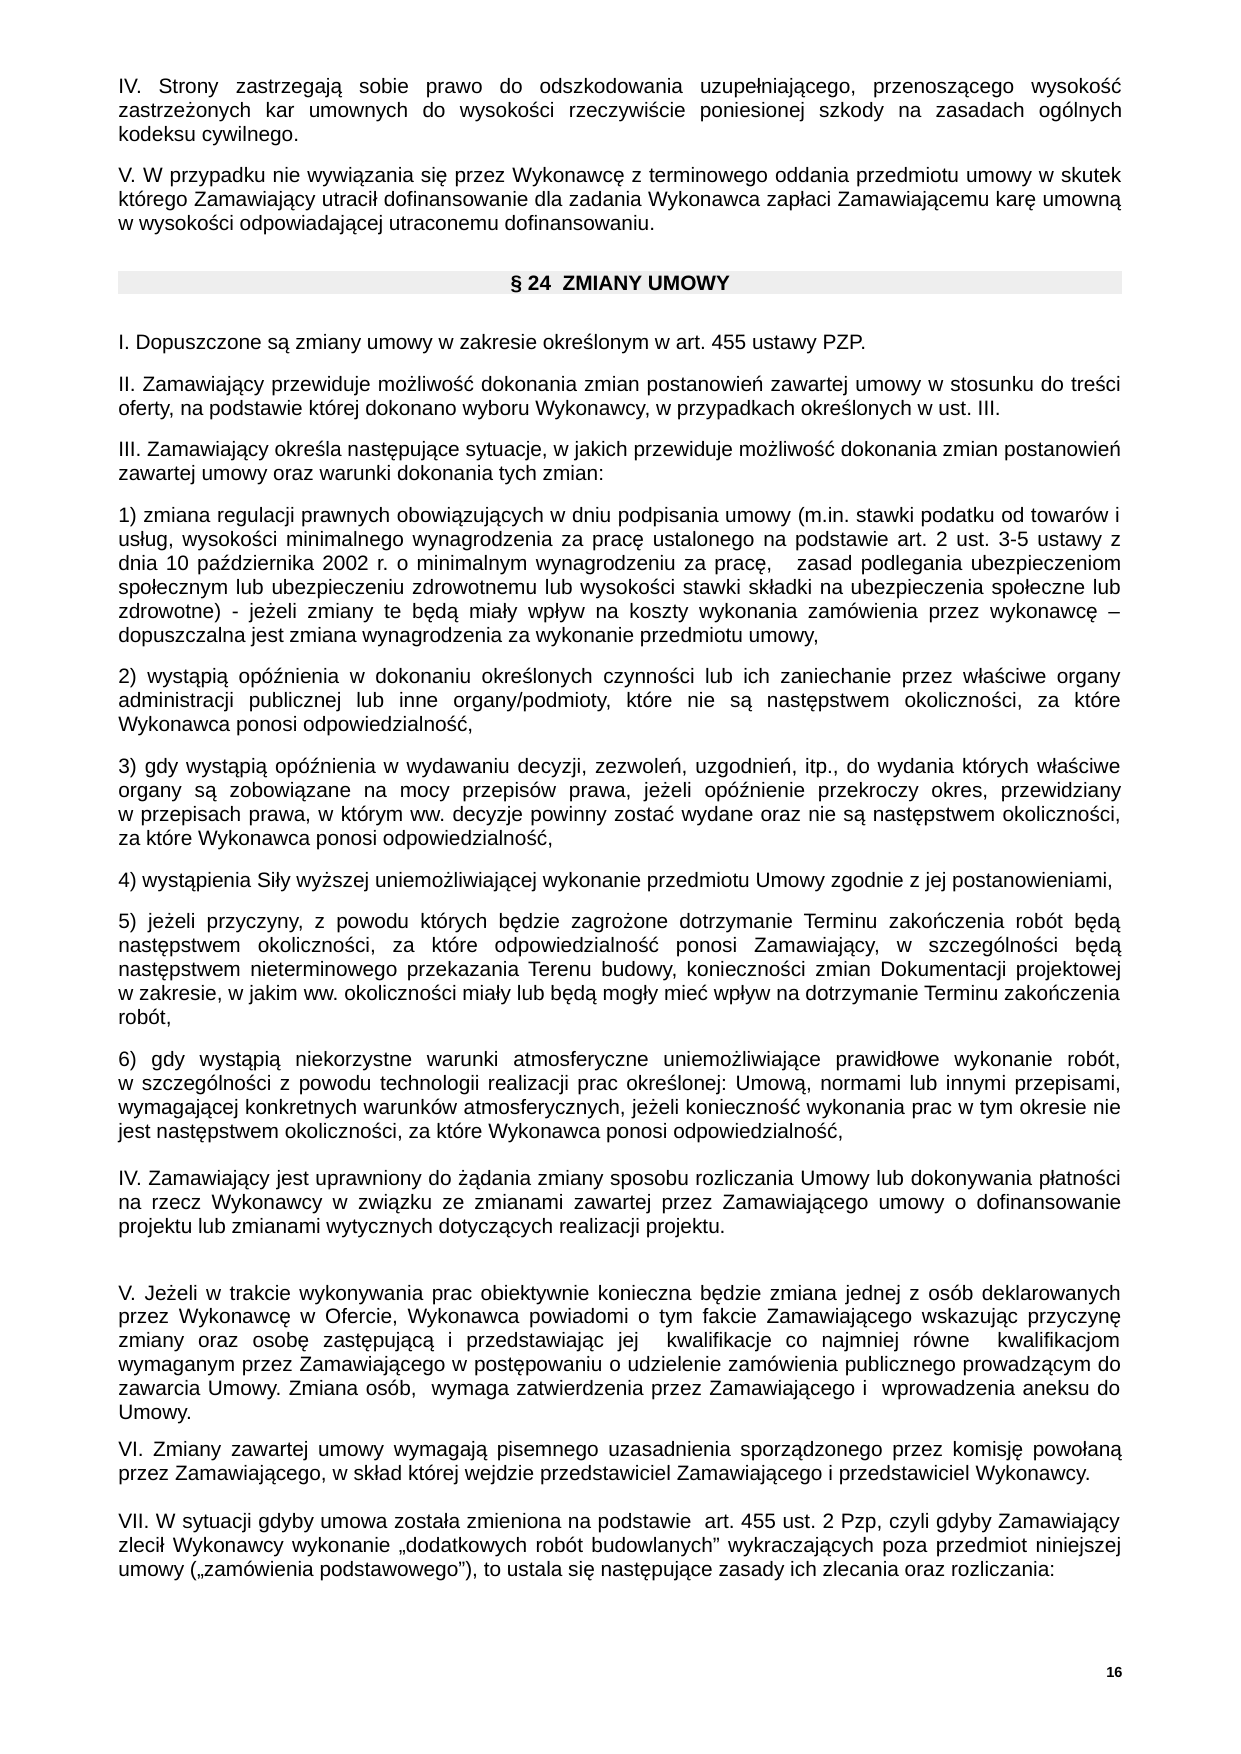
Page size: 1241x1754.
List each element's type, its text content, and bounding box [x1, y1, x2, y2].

text V. W przypadku nie wywiązania się przez Wykonawcę z terminowego oddania przedmiotu umowy w skutek którego Zamawiający utracił dofinansowanie dla zadania Wykonawca zapłaci Zamawiającemu karę umowną w wysokości odpowiadającej utraconemu dofinansowaniu. [118, 163, 1122, 235]
list V. Jeżeli w trakcie wykonywania prac obiektywnie konieczna będzie zmiana jednej z osób deklarowanych przez Wykonawcę w Ofercie, Wykonawca powiadomi o tym fakcie Zamawiającego wskazując przyczynę zmiany oraz osobę zastępującą i przedstawiając jej kwalifikacje co najmniej równe kwalifikacjom wymaganym przez Zamawiającego w postępowaniu o udzielenie zamówienia publicznego prowadzącym do zawarcia Umowy. Zmiana osób, wymaga zatwierdzenia przez Zamawiającego i wprowadzenia aneksu do Umowy. [118, 1280, 1122, 1424]
text 3) gdy wystąpią opóźnienia w wydawaniu decyzji, zezwoleń, uzgodnień, itp., do wydania których właściwe organy są zobowiązane na mocy przepisów prawa, jeżeli opóźnienie przekroczy okres, przewidziany w przepisach prawa, w którym ww. decyzje powinny zostać wydane oraz nie są następstwem okoliczności, za które Wykonawca ponosi odpowiedzialność, [118, 754, 1122, 850]
text 4) wystąpienia Siły wyższej uniemożliwiającej wykonanie przedmiotu Umowy zgodnie z jej postanowieniami, [118, 867, 1122, 891]
text I. Dopuszczone są zmiany umowy w zakresie określonym w art. 455 ustawy PZP. [118, 330, 1122, 354]
list IV. Zamawiający jest uprawniony do żądania zmiany sposobu rozliczania Umowy lub dokonywania płatności na rzecz Wykonawcy w związku ze zmianami zawartej przez Zamawiającego umowy o dofinansowanie projektu lub zmianami wytycznych dotyczących realizacji projektu. [118, 1166, 1122, 1238]
text II. Zamawiający przewiduje możliwość dokonania zmian postanowień zawartej umowy w stosunku do treści oferty, na podstawie której dokonano wyboru Wykonawcy, w przypadkach określonych w ust. III. [118, 372, 1122, 419]
text VII. W sytuacji gdyby umowa została zmieniona na podstawie art. 455 ust. 2 Pzp, czyli gdyby Zamawiający zlecił Wykonawcy wykonanie „dodatkowych robót budowlanych” wykraczających poza przedmiot niniejszej umowy („zamówienia podstawowego”), to ustala się następujące zasady ich zlecania oraz rozliczania: [118, 1509, 1122, 1581]
text 6) gdy wystąpią niekorzystne warunki atmosferyczne uniemożliwiające prawidłowe wykonanie robót, w szczególności z powodu technologii realizacji prac określonej: Umową, normami lub innymi przepisami, wymagającej konkretnych warunków atmosferycznych, jeżeli konieczność wykonania prac w tym okresie nie jest następstwem okoliczności, za które Wykonawca ponosi odpowiedzialność, [118, 1047, 1122, 1142]
list VI. Zmiany zawartej umowy wymagają pisemnego uzasadnienia sporządzonego przez komisję powołaną przez Zamawiającego, w skład której wejdzie przedstawiciel Zamawiającego i przedstawiciel Wykonawcy. [118, 1437, 1122, 1484]
text III. Zamawiający określa następujące sytuacje, w jakich przewiduje możliwość dokonania zmian postanowień zawartej umowy oraz warunki dokonania tych zmian: [118, 437, 1122, 485]
text 5) jeżeli przyczyny, z powodu których będzie zagrożone dotrzymanie Terminu zakończenia robót będą następstwem okoliczności, za które odpowiedzialność ponosi Zamawiający, w szczególności będą następstwem nieterminowego przekazania Terenu budowy, konieczności zmian Dokumentacji projektowej w zakresie, w jakim ww. okoliczności miały lub będą mogły mieć wpływ na dotrzymanie Terminu zakończenia robót, [118, 909, 1122, 1029]
text 1) zmiana regulacji prawnych obowiązujących w dniu podpisania umowy (m.in. stawki podatku od towarów i usług, wysokości minimalnego wynagrodzenia za pracę ustalonego na podstawie art. 2 ust. 3-5 ustawy z dnia 10 października 2002 r. o minimalnym wynagrodzeniu za pracę, zasad podlegania ubezpieczeniom społecznym lub ubezpieczeniu zdrowotnemu lub wysokości stawki składki na ubezpieczenia społeczne lub zdrowotne) - jeżeli zmiany te będą miały wpływ na koszty wykonania zamówienia przez wykonawcę – dopuszczalna jest zmiana wynagrodzenia za wykonanie przedmiotu umowy, [118, 503, 1122, 647]
text IV. Strony zastrzegają sobie prawo do odszkodowania uzupełniającego, przenoszącego wysokość zastrzeżonych kar umownych do wysokości rzeczywiście poniesionej szkody na zasadach ogólnych kodeksu cywilnego. [118, 74, 1122, 146]
text § 24 ZMIANY UMOWY [118, 271, 1122, 294]
text 2) wystąpią opóźnienia w dokonaniu określonych czynności lub ich zaniechanie przez właściwe organy administracji publicznej lub inne organy/podmioty, które nie są następstwem okoliczności, za które Wykonawca ponosi odpowiedzialność, [118, 664, 1122, 736]
